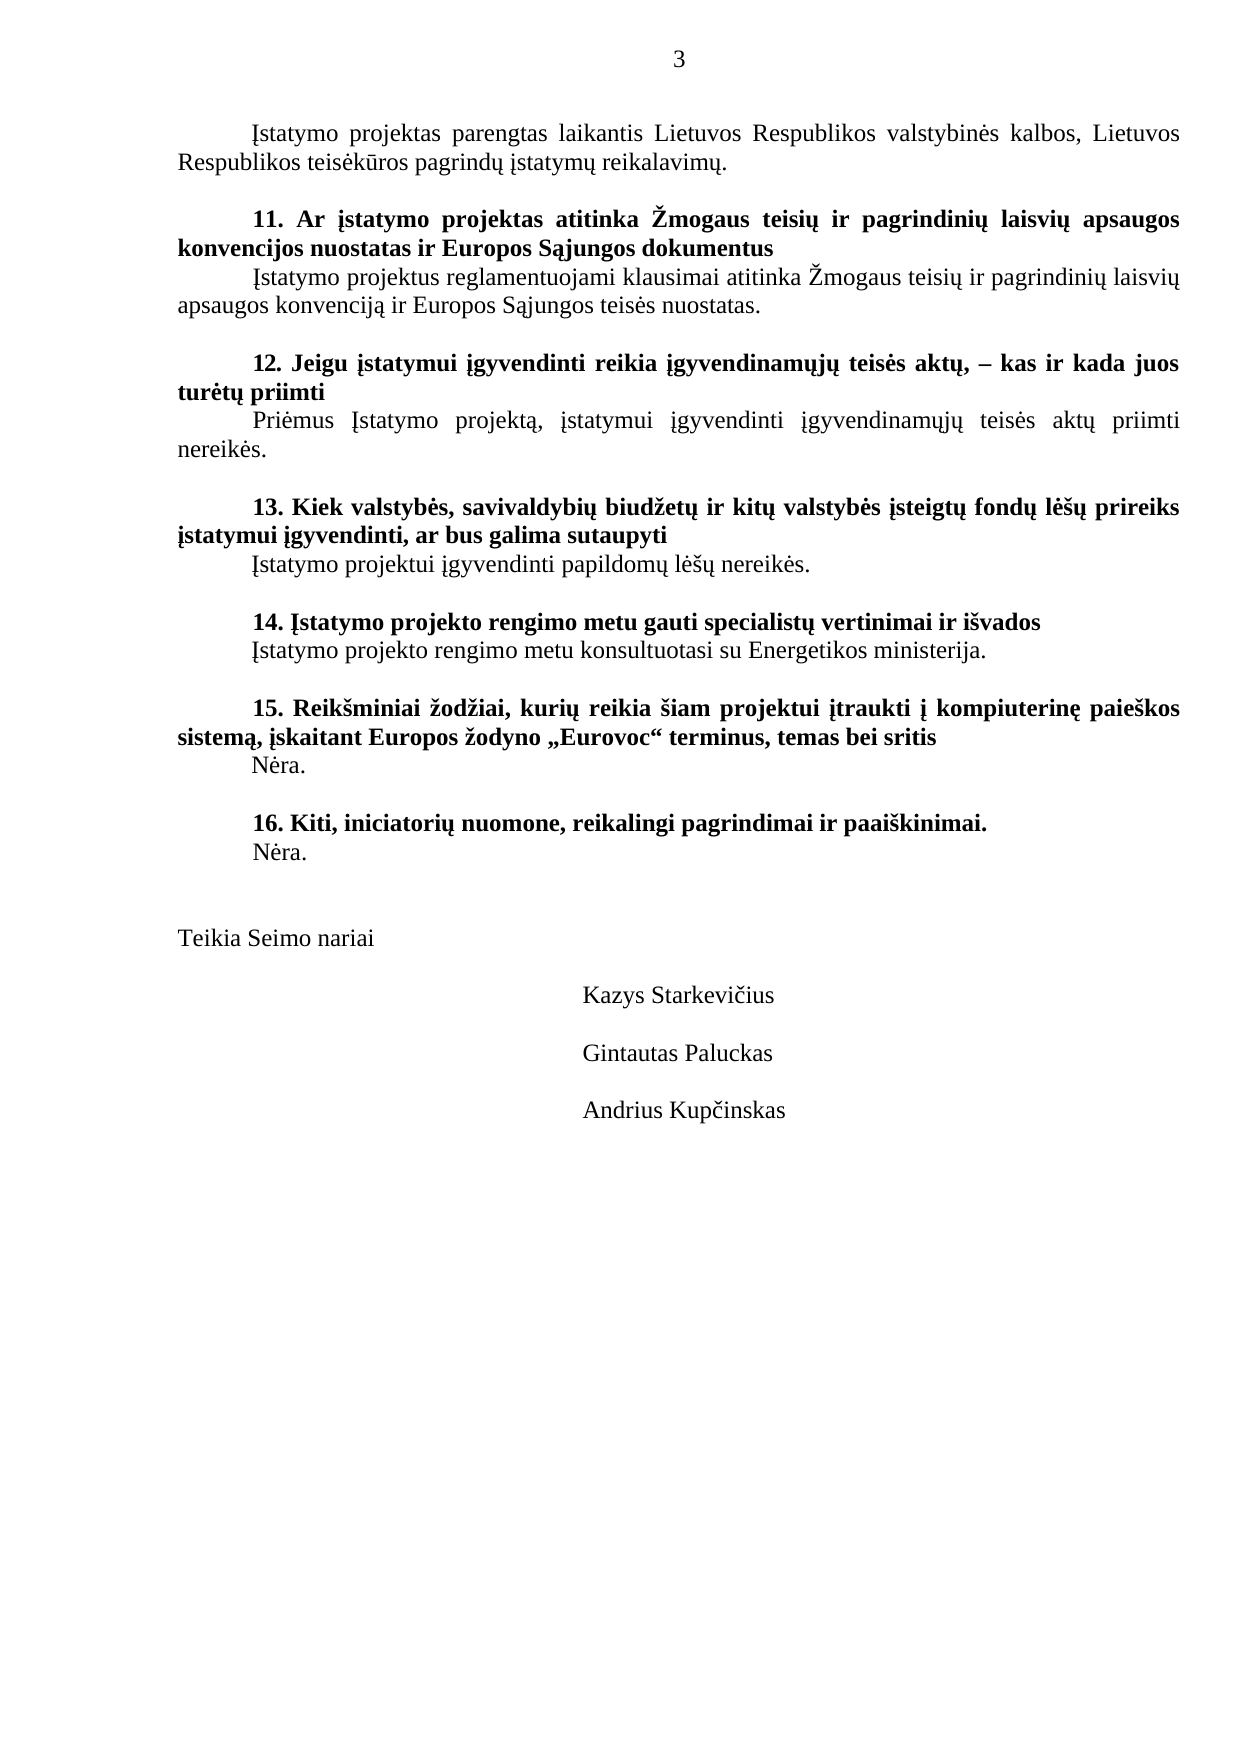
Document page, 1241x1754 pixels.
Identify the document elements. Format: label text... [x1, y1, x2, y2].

text 13. Kiek valstybės, savivaldybių biudžetų ir kitų valstybės įsteigtų fondų lėšų prireiks įstatymui įgyvendinti, ar bus galima sutaupyti [177, 492, 1181, 549]
text 15. Reikšminiai žodžiai, kurių reikia šiam projektui įtraukti į kompiuterinę paieškos sistemą, įskaitant Europos žodyno „Eurovoc“ terminus, temas bei sritis [177, 693, 1181, 751]
text Kazys Starkevičius [177, 981, 1181, 1009]
text Įstatymo projektas parengtas laikantis Lietuvos Respublikos valstybinės kalbos, Lietuvos Respublikos teisėkūros pagrindų įstatymų reikalavimų. [177, 118, 1181, 176]
text Nėra. [177, 837, 1181, 866]
text Teikia Seimo nariai [177, 923, 1181, 952]
text 11. Ar įstatymo projektas atitinka Žmogaus teisių ir pagrindinių laisvių apsaugos konvencijos nuostatas ir Europos Sąjungos dokumentus [177, 204, 1181, 262]
text 12. Jeigu įstatymui įgyvendinti reikia įgyvendinamųjų teisės aktų, – kas ir kada juos turėtų priimti [177, 348, 1181, 406]
text Andrius Kupčinskas [177, 1096, 1181, 1124]
text 14. Įstatymo projekto rengimo metu gauti specialistų vertinimai ir išvados [177, 607, 1181, 636]
text Įstatymo projekto rengimo metu konsultuotasi su Energetikos ministerija. [177, 636, 1181, 664]
text 16. Kiti, iniciatorių nuomone, reikalingi pagrindimai ir paaiškinimai. [177, 808, 1181, 837]
text Priėmus Įstatymo projektą, įstatymui įgyvendinti įgyvendinamųjų teisės aktų priimti nereikės. [177, 406, 1181, 463]
text Nėra. [177, 751, 1181, 779]
text Įstatymo projektui įgyvendinti papildomų lėšų nereikės. [177, 549, 1181, 578]
text Įstatymo projektus reglamentuojami klausimai atitinka Žmogaus teisių ir pagrindinių laisvių apsaugos konvenciją ir Europos Sąjungos teisės nuostatas. [177, 262, 1181, 319]
text Gintautas Paluckas [177, 1038, 1181, 1067]
